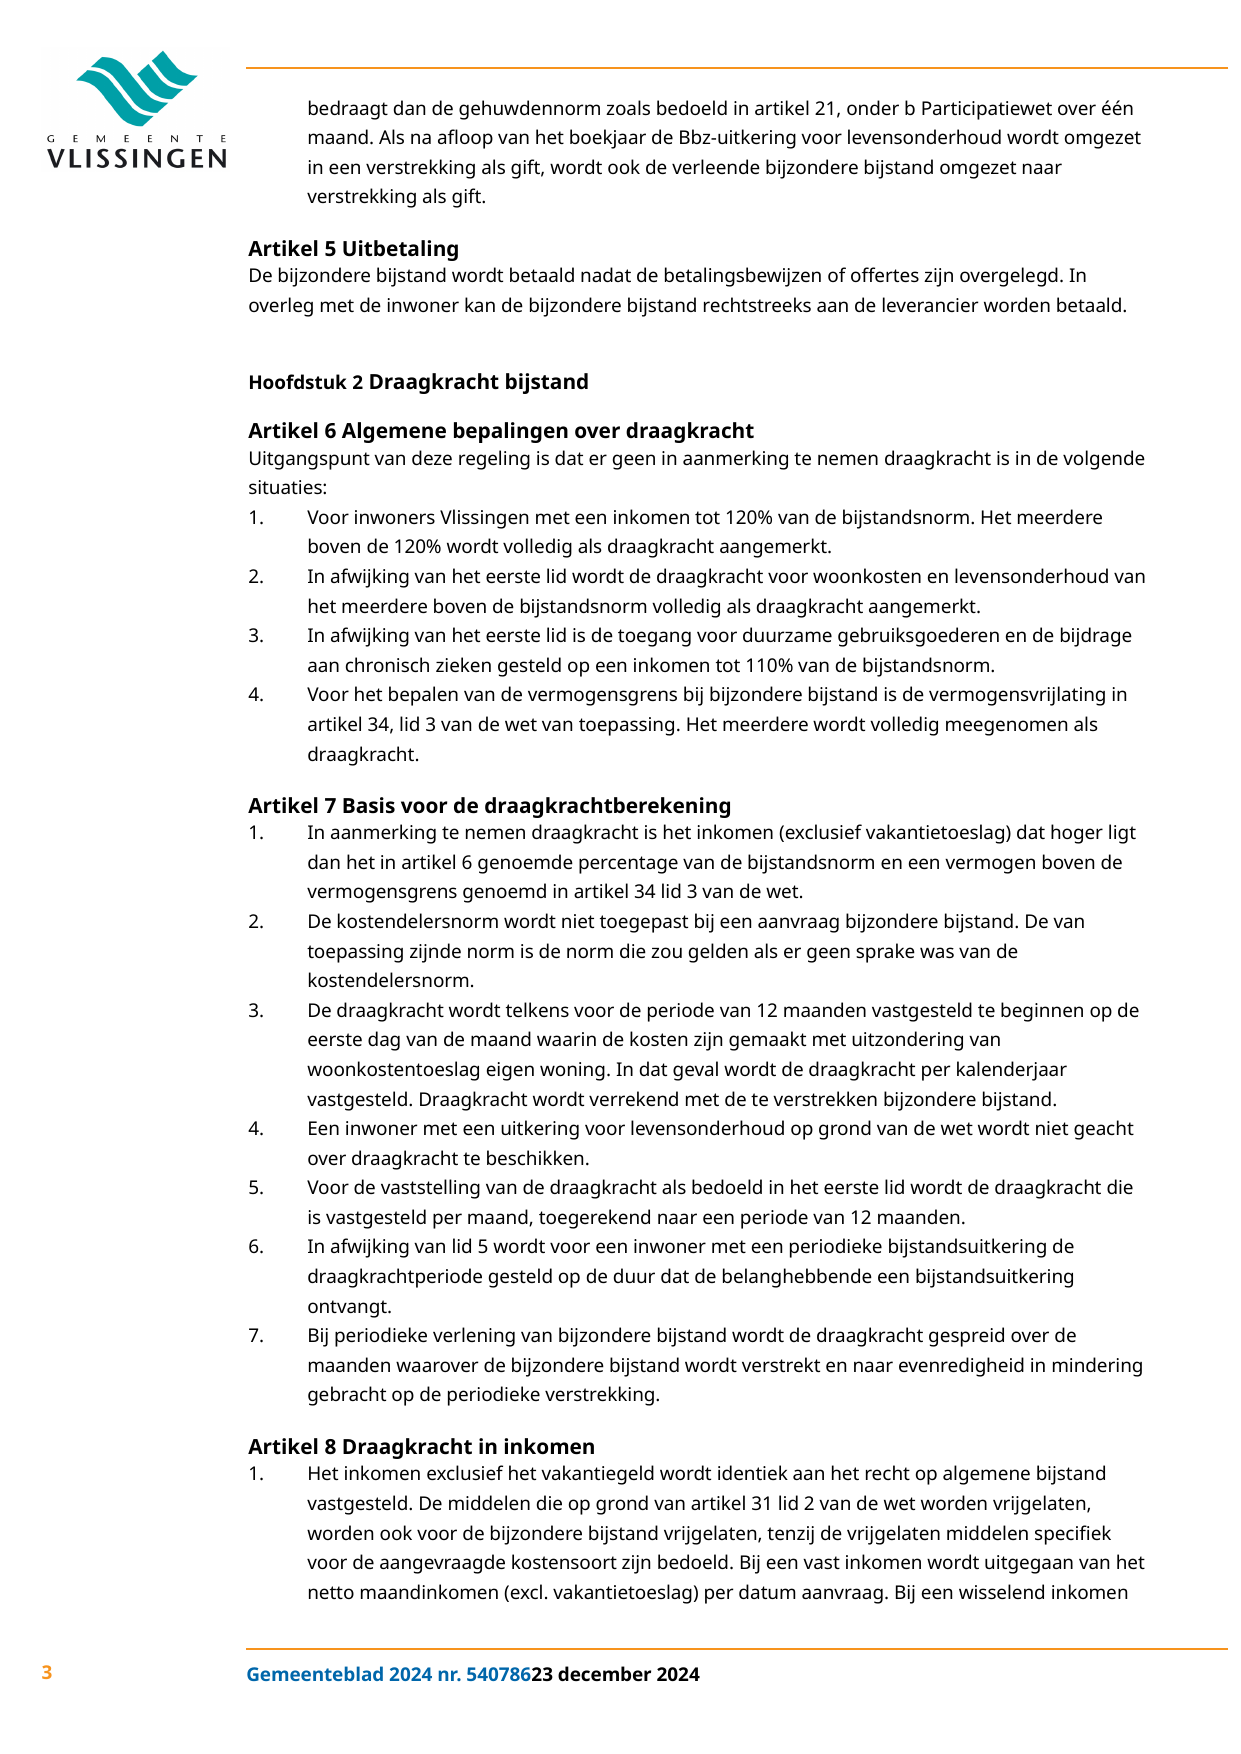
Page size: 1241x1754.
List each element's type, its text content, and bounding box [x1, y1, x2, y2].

list In afwijking van het eerste lid wordt de draagkracht voor woonkosten en levensonderhoud van het meerdere boven de bijstandsnorm volledig als draagkracht aangemerkt. [248, 563, 1152, 618]
list Voor het bepalen van de vermogensgrens bij bijzondere bijstand is de vermogensvrijlating in artikel 34, lid 3 van de wet van toepassing. Het meerdere wordt volledig meegenomen als draagkracht. [248, 682, 1152, 766]
text Artikel 5 Uitbetaling [248, 234, 1152, 262]
text De bijzondere bijstand wordt betaald nadat de betalingsbewijzen of offertes zijn overgelegd. In overleg met de inwoner kan de bijzondere bijstand rechtstreeks aan de leverancier worden betaald. [248, 262, 1152, 318]
list Een inwoner met een uitkering voor levensonderhoud op grond van de wet wordt niet geacht over draagkracht te beschikken. [248, 1115, 1152, 1171]
list In aanmerking te nemen draagkracht is het inkomen (exclusief vakantietoeslag) dat hoger ligt dan het in artikel 6 genoemde percentage van de bijstandsnorm en een vermogen boven de vermogensgrens genoemd in artikel 34 lid 3 van de wet. [248, 819, 1152, 904]
text Hoofdstuk 2 Draagkracht bijstand [248, 367, 1152, 396]
text Uitgangspunt van deze regeling is dat er geen in aanmerking te nemen draagkracht is in de volgende situaties: [248, 445, 1152, 500]
list Bij periodieke verlening van bijzondere bijstand wordt de draagkracht gespreid over de maanden waarover de bijzondere bijstand wordt verstrekt en naar evenredigheid in mindering gebracht op de periodieke verstrekking. [248, 1322, 1152, 1407]
text Artikel 8 Draagkracht in inkomen [248, 1432, 1152, 1461]
picture [41, 47, 231, 172]
list De kostendelersnorm wordt niet toegepast bij een aanvraag bijzondere bijstand. De van toepassing zijnde norm is de norm die zou gelden als er geen sprake was van de kostendelersnorm. [248, 908, 1152, 993]
text Artikel 6 Algemene bepalingen over draagkracht [248, 416, 1152, 445]
list De draagkracht wordt telkens voor de periode van 12 maanden vastgesteld te beginnen op de eerste dag van de maand waarin de kosten zijn gemaakt met uitzondering van woonkostentoeslag eigen woning. In dat geval wordt de draagkracht per kalenderjaar vastgesteld. Draagkracht wordt verrekend met de te verstrekken bijzondere bijstand. [248, 997, 1152, 1112]
list In afwijking van het eerste lid is de toegang voor duurzame gebruiksgoederen en de bijdrage aan chronisch zieken gesteld op een inkomen tot 110% van de bijstandsnorm. [248, 622, 1152, 678]
list In afwijking van lid 5 wordt voor een inwoner met een periodieke bijstandsuitkering de draagkrachtperiode gesteld op de duur dat de belanghebbende een bijstandsuitkering ontvangt. [248, 1234, 1152, 1319]
list bedraagt dan de gehuwdennorm zoals bedoeld in artikel 21, onder b Participatiewet over één maand. Als na afloop van het boekjaar de Bbz-uitkering voor levensonderhoud wordt omgezet in een verstrekking als gift, wordt ook de verleende bijzondere bijstand omgezet naar verstrekking als gift. [248, 95, 1152, 209]
list Voor de vaststelling van de draagkracht als bedoeld in het eerste lid wordt de draagkracht die is vastgesteld per maand, toegerekend naar een periode van 12 maanden. [248, 1174, 1152, 1230]
text Artikel 7 Basis voor de draagkrachtberekening [248, 791, 1152, 819]
list Voor inwoners Vlissingen met een inkomen tot 120% van de bijstandsnorm. Het meerdere boven de 120% wordt volledig als draagkracht aangemerkt. [248, 504, 1152, 559]
list Het inkomen exclusief het vakantiegeld wordt identiek aan het recht op algemene bijstand vastgesteld. De middelen die op grond van artikel 31 lid 2 van de wet worden vrijgelaten, worden ook voor de bijzondere bijstand vrijgelaten, tenzij de vrijgelaten middelen specifiek voor de aangevraagde kostensoort zijn bedoeld. Bij een vast inkomen wordt uitgegaan van het netto maandinkomen (excl. vakantietoeslag) per datum aanvraag. Bij een wisselend inkomen [248, 1461, 1152, 1604]
